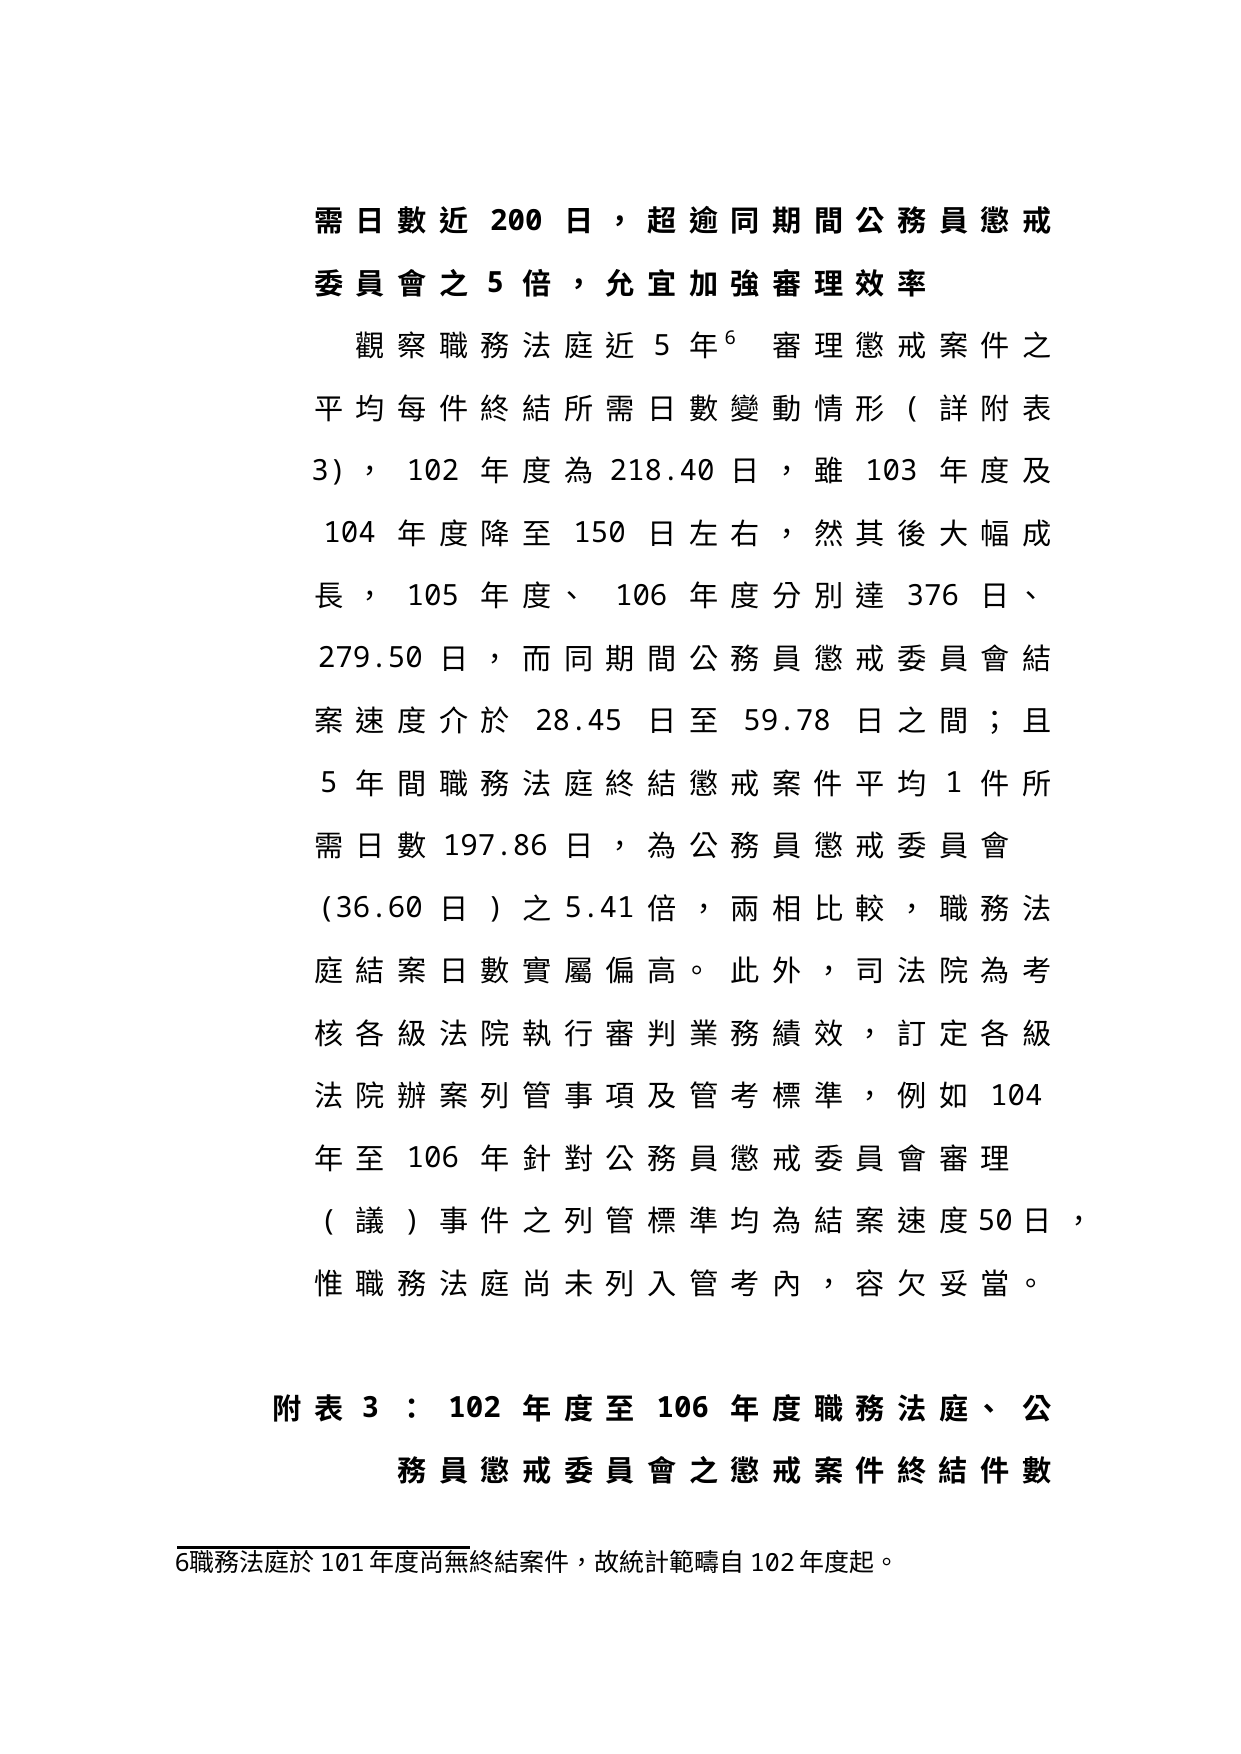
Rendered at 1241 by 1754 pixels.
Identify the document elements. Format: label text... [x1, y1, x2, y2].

text 觀察職務法庭近5年審理懲戒案件之平均每件終結所需日數變動情形(詳附表3)，102年度為218.40日，雖103年度及104年度降至150日左右，然其後大幅成長，105年度、106年度分別達376日、279.50日，而同期間公務員懲戒委員會結案速度介於28.45日至59.78日之間；且5年間職務法庭終結懲戒案件平均1件所需日數197.86日，為公務員懲戒委員會(36.60日)之5.41倍，兩相比較，職務法庭結案日數實屬偏高。此外，司法院為考核各級法院執行審判業務績效，訂定各級法院辦案列管事項及管考標準，例如104年至106年針對公務員懲戒委員會審理(議)事件之列管標準均為結案速度50日，惟職務法庭尚未列入管考內，容欠妥當。 [271, 302, 1058, 1302]
text 需日數近200日，超逾同期間公務員懲戒委員會之5倍，允宜加強審理效率 [242, 177, 1058, 302]
text 附表3：102年度至106年度職務法庭、公務員懲戒委員會之懲戒案件終結件數 [240, 1365, 1058, 1490]
text 職務法庭於101年度尚無終結案件，故統計範疇自102年度起。 [174, 1548, 1063, 1577]
